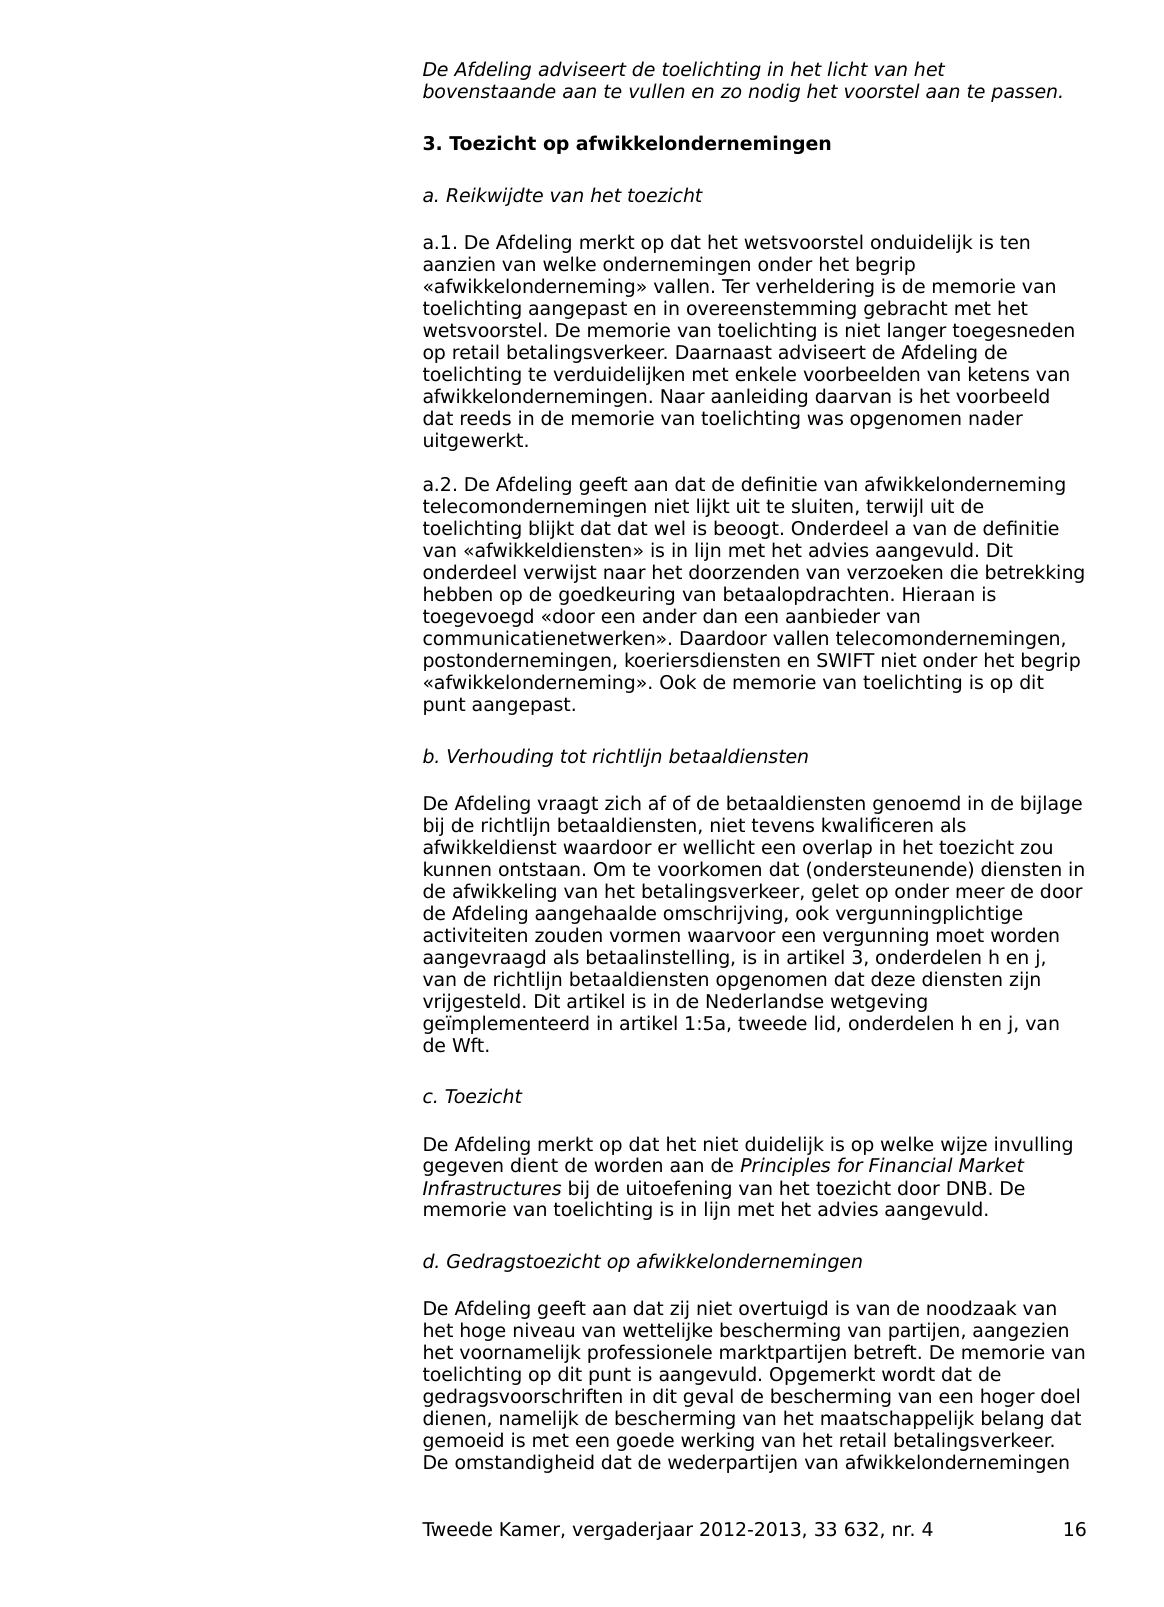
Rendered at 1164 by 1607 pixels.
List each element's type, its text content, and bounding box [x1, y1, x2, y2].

text De Afdeling vraagt zich af of de betaaldiensten genoemd in de bijlage bij de richtlijn betaaldiensten, niet tevens kwalificeren als afwikkeldienst waardoor er wellicht een overlap in het toezicht zou kunnen ontstaan. Om te voorkomen dat (ondersteunende) diensten in de afwikkeling van het betalingsverkeer, gelet op onder meer de door de Afdeling aangehaalde omschrijving, ook vergunningplichtige activiteiten zouden vormen waarvoor een vergunning moet worden aangevraagd als betaalinstelling, is in artikel 3, onderdelen h en j, van de richtlijn betaaldiensten opgenomen dat deze diensten zijn vrijgesteld. Dit artikel is in de Nederlandse wetgeving geïmplementeerd in artikel 1:5a, tweede lid, onderdelen h en j, van de Wft. [422, 793, 1087, 1056]
subtitle b. Verhouding tot richtlijn betaaldiensten [422, 746, 1087, 768]
text De Afdeling adviseert de toelichting in het licht van het bovenstaande aan te vullen en zo nodig het voorstel aan te passen. [422, 59, 1087, 103]
subtitle c. Toezicht [422, 1086, 1087, 1108]
text De Afdeling geeft aan dat zij niet overtuigd is van de noodzaak van het hoge niveau van wettelijke bescherming van partijen, aangezien het voornamelijk professionele marktpartijen betreft. De memorie van toelichting op dit punt is aangevuld. Opgemerkt wordt dat de gedragsvoorschriften in dit geval de bescherming van een hoger doel dienen, namelijk de bescherming van het maatschappelijk belang dat gemoeid is met een goede werking van het retail betalingsverkeer. De omstandigheid dat de wederpartijen van afwikkelondernemingen [422, 1298, 1087, 1474]
subtitle a. Reikwijdte van het toezicht [422, 185, 1087, 207]
subtitle d. Gedragstoezicht op afwikkelondernemingen [422, 1251, 1087, 1273]
subtitle 3. Toezicht op afwikkelondernemingen [422, 133, 1087, 155]
text De Afdeling merkt op dat het niet duidelijk is op welke wijze invulling gegeven dient de worden aan de Principles for Financial Market Infrastructures bij de uitoefening van het toezicht door DNB. De memorie van toelichting is in lijn met het advies aangevuld. [422, 1133, 1087, 1221]
text a.2. De Afdeling geeft aan dat de definitie van afwikkelonderneming telecomondernemingen niet lijkt uit te sluiten, terwijl uit de toelichting blijkt dat dat wel is beoogt. Onderdeel a van de definitie van «afwikkeldiensten» is in lijn met het advies aangevuld. Dit onderdeel verwijst naar het doorzenden van verzoeken die betrekking hebben op de goedkeuring van betaalopdrachten. Hieraan is toegevoegd «door een ander dan een aanbieder van communicatienetwerken». Daardoor vallen telecomondernemingen, postondernemingen, koeriersdiensten en SWIFT niet onder het begrip «afwikkelonderneming». Ook de memorie van toelichting is op dit punt aangepast. [422, 474, 1087, 716]
text a.1. De Afdeling merkt op dat het wetsvoorstel onduidelijk is ten aanzien van welke ondernemingen onder het begrip «afwikkelonderneming» vallen. Ter verheldering is de memorie van toelichting aangepast en in overeenstemming gebracht met het wetsvoorstel. De memorie van toelichting is niet langer toegesneden op retail betalingsverkeer. Daarnaast adviseert de Afdeling de toelichting te verduidelijken met enkele voorbeelden van ketens van afwikkelondernemingen. Naar aanleiding daarvan is het voorbeeld dat reeds in de memorie van toelichting was opgenomen nader uitgewerkt. [422, 232, 1087, 452]
